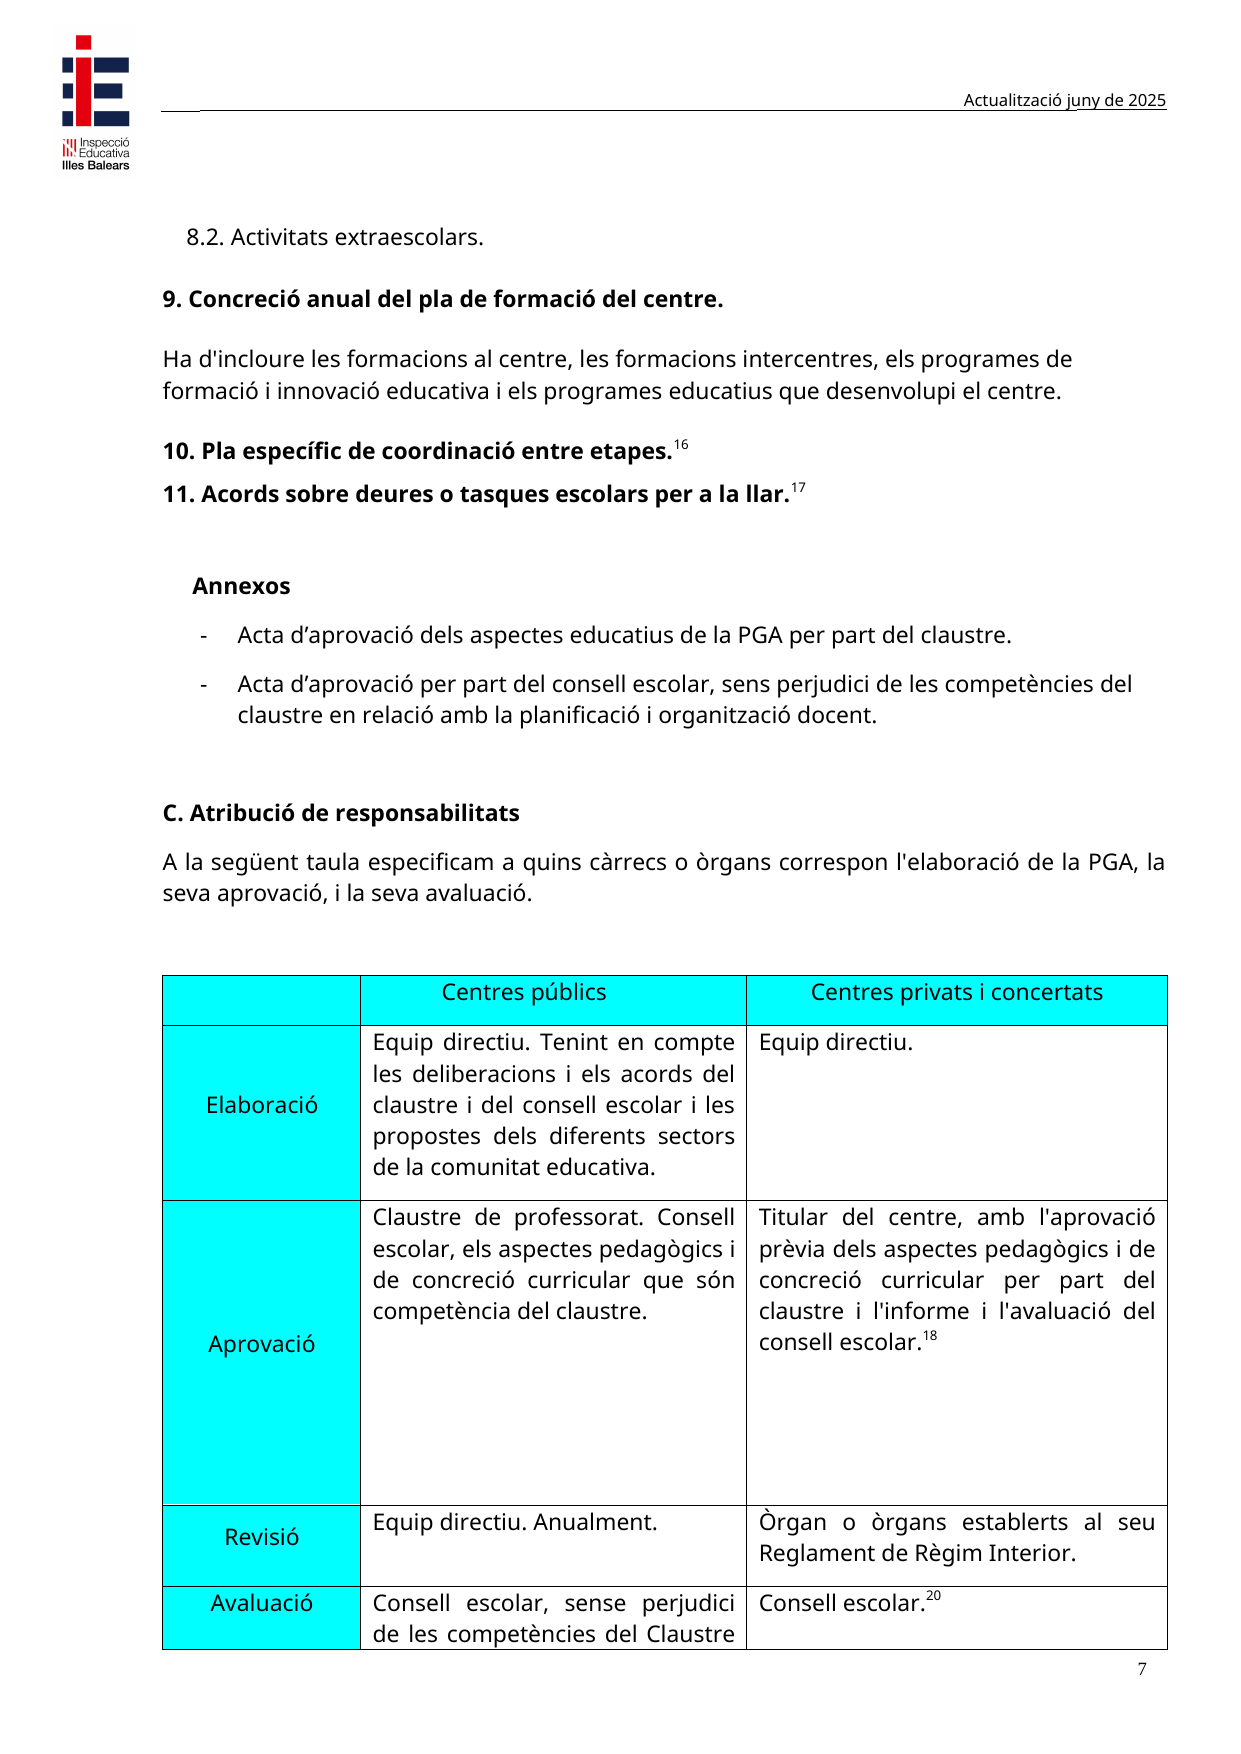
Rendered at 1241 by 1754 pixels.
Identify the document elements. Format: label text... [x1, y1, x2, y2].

text Annexos [162, 570, 1166, 601]
subtitle 9. Concreció anual del pla de formació del centre. [162, 283, 1166, 314]
table_cell Avaluació [163, 1587, 360, 1649]
text Ha d'incloure les formacions al centre, les formacions intercentres, els programes de formació i innovació educativa i els programes educatius que desenvolupi el centre. [162, 343, 1166, 406]
table_cell Òrgan o òrgans establerts al seu Reglament de Règim Interior. [747, 1506, 1167, 1586]
table_cell Revisió [163, 1506, 360, 1586]
table_cell Aprovació [163, 1201, 360, 1504]
table_cell Claustre de professorat. Consell escolar, els aspectes pedagògics i de concreció curricular que són competència del claustre. [361, 1201, 746, 1504]
table_cell Equip directiu. Anualment. [361, 1506, 746, 1586]
table_cell Consell escolar. [747, 1587, 1167, 1649]
subtitle 10. Pla específic de coordinació entre etapes. [162, 435, 1166, 466]
list Acta d’aprovació dels aspectes educatius de la PGA per part del claustre. [200, 619, 1166, 650]
table_cell Equip directiu. [747, 1026, 1167, 1200]
table_cell Elaboració [163, 1026, 360, 1200]
table_header [163, 976, 360, 1025]
table_header Centres públics [361, 976, 746, 1025]
text A la següent taula especificam a quins càrrecs o òrgans correspon l'elaboració de la PGA, la seva aprovació, i la seva avaluació. [162, 846, 1166, 909]
table_cell Consell escolar, sense perjudici de les competències del Claustre [361, 1587, 746, 1649]
text 8.2. Activitats extraescolars. [162, 221, 1166, 252]
list Acta d’aprovació per part del consell escolar, sens perjudici de les competències del claustre en relació amb la planificació i organització docent. [200, 668, 1166, 731]
table_cell Titular del centre, amb l'aprovació prèvia dels aspectes pedagògics i de concreció curricular per part del claustre i l'informe i l'avaluació del consell escolar. [747, 1201, 1167, 1504]
picture [50, 24, 143, 181]
subtitle 11. Acords sobre deures o tasques escolars per a la llar. [162, 478, 1166, 509]
subtitle C. Atribució de responsabilitats [162, 797, 1166, 828]
table_header Centres privats i concertats [747, 976, 1167, 1025]
table_cell Equip directiu. Tenint en compte les deliberacions i els acords del claustre i del consell escolar i les propostes dels diferents sectors de la comunitat educativa. [361, 1026, 746, 1200]
